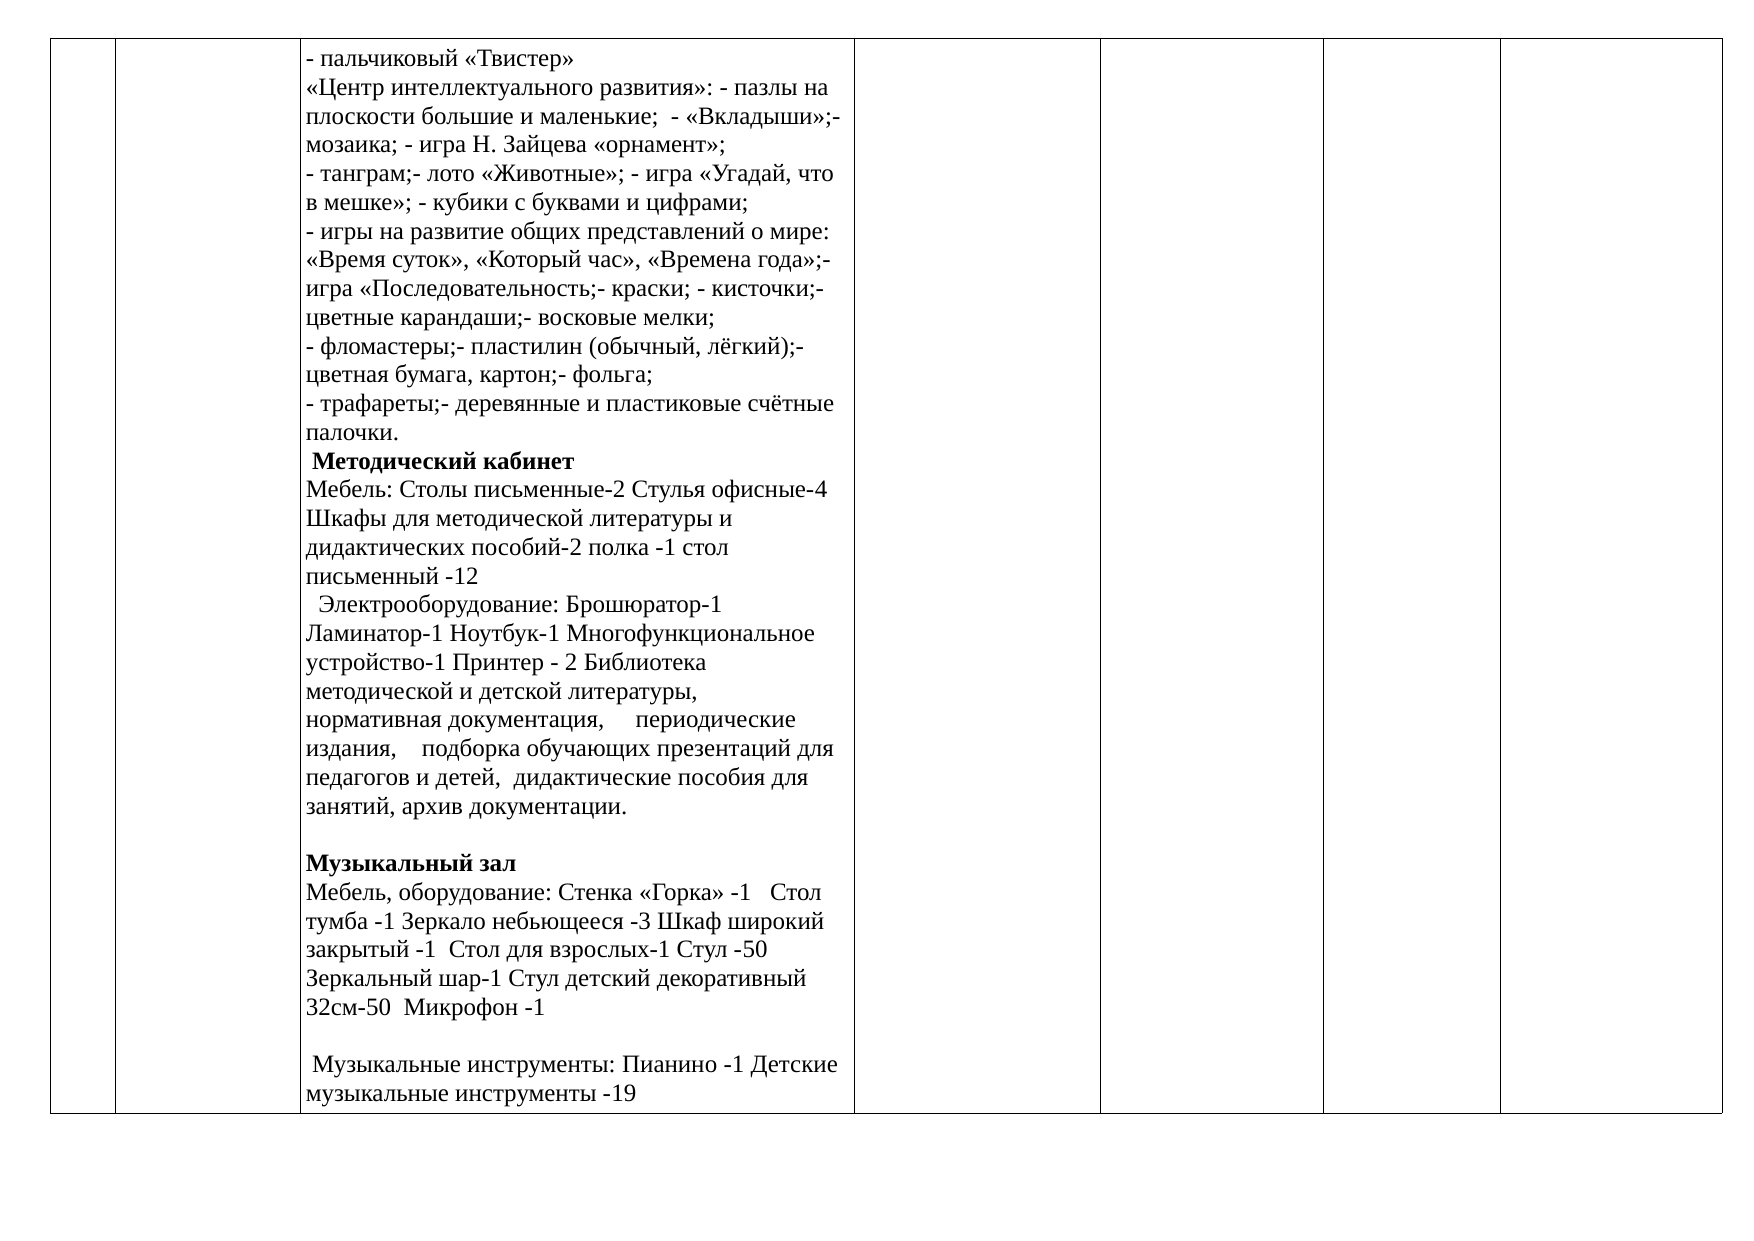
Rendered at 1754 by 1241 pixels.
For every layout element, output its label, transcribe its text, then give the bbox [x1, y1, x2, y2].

table_cell [1501, 39, 1722, 1113]
table_cell - пальчиковый «Твистер» «Центр интеллектуального развития»: - пазлы на плоскости большие и маленькие; - «Вкладыши»;- мозаика; - игра Н. Зайцева «орнамент»; - танграм;- лото «Животные»; - игра «Угадай, что в мешке»; - кубики с буквами и цифрами; - игры на развитие общих представлений о мире: «Время суток», «Который час», «Времена года»;- игра «Последовательность;- краски; - кисточки;- цветные карандаши;- восковые мелки; - фломастеры;- пластилин (обычный, лёгкий);- цветная бумага, картон;- фольга; - трафареты;- деревянные и пластиковые счётные палочки. Методический кабинет Мебель: Столы письменные-2 Стулья офисные-4 Шкафы для методической литературы и дидактических пособий-2 полка -1 стол письменный -12 Электрооборудование: Брошюратор-1 Ламинатор-1 Ноутбук-1 Многофункциональное устройство-1 Принтер - 2 Библиотека методической и детской литературы, нормативная документация, периодические издания, подборка обучающих презентаций для педагогов и детей, дидактические пособия для занятий, архив документации. Музыкальный зал Мебель, оборудование: Стенка «Горка» -1 Стол тумба -1 Зеркало небьющееся -3 Шкаф широкий закрытый -1 Стол для взрослых-1 Стул -50 Зеркальный шар-1 Стул детский декоративный 32см-50 Микрофон -1 Музыкальные инструменты: Пианино -1 Детские музыкальные инструменты -19 [301, 39, 854, 1113]
table_cell [855, 39, 1100, 1113]
table_cell [116, 39, 300, 1113]
table_cell [1324, 39, 1500, 1113]
table_cell [51, 39, 115, 1113]
table_cell [1101, 39, 1323, 1113]
